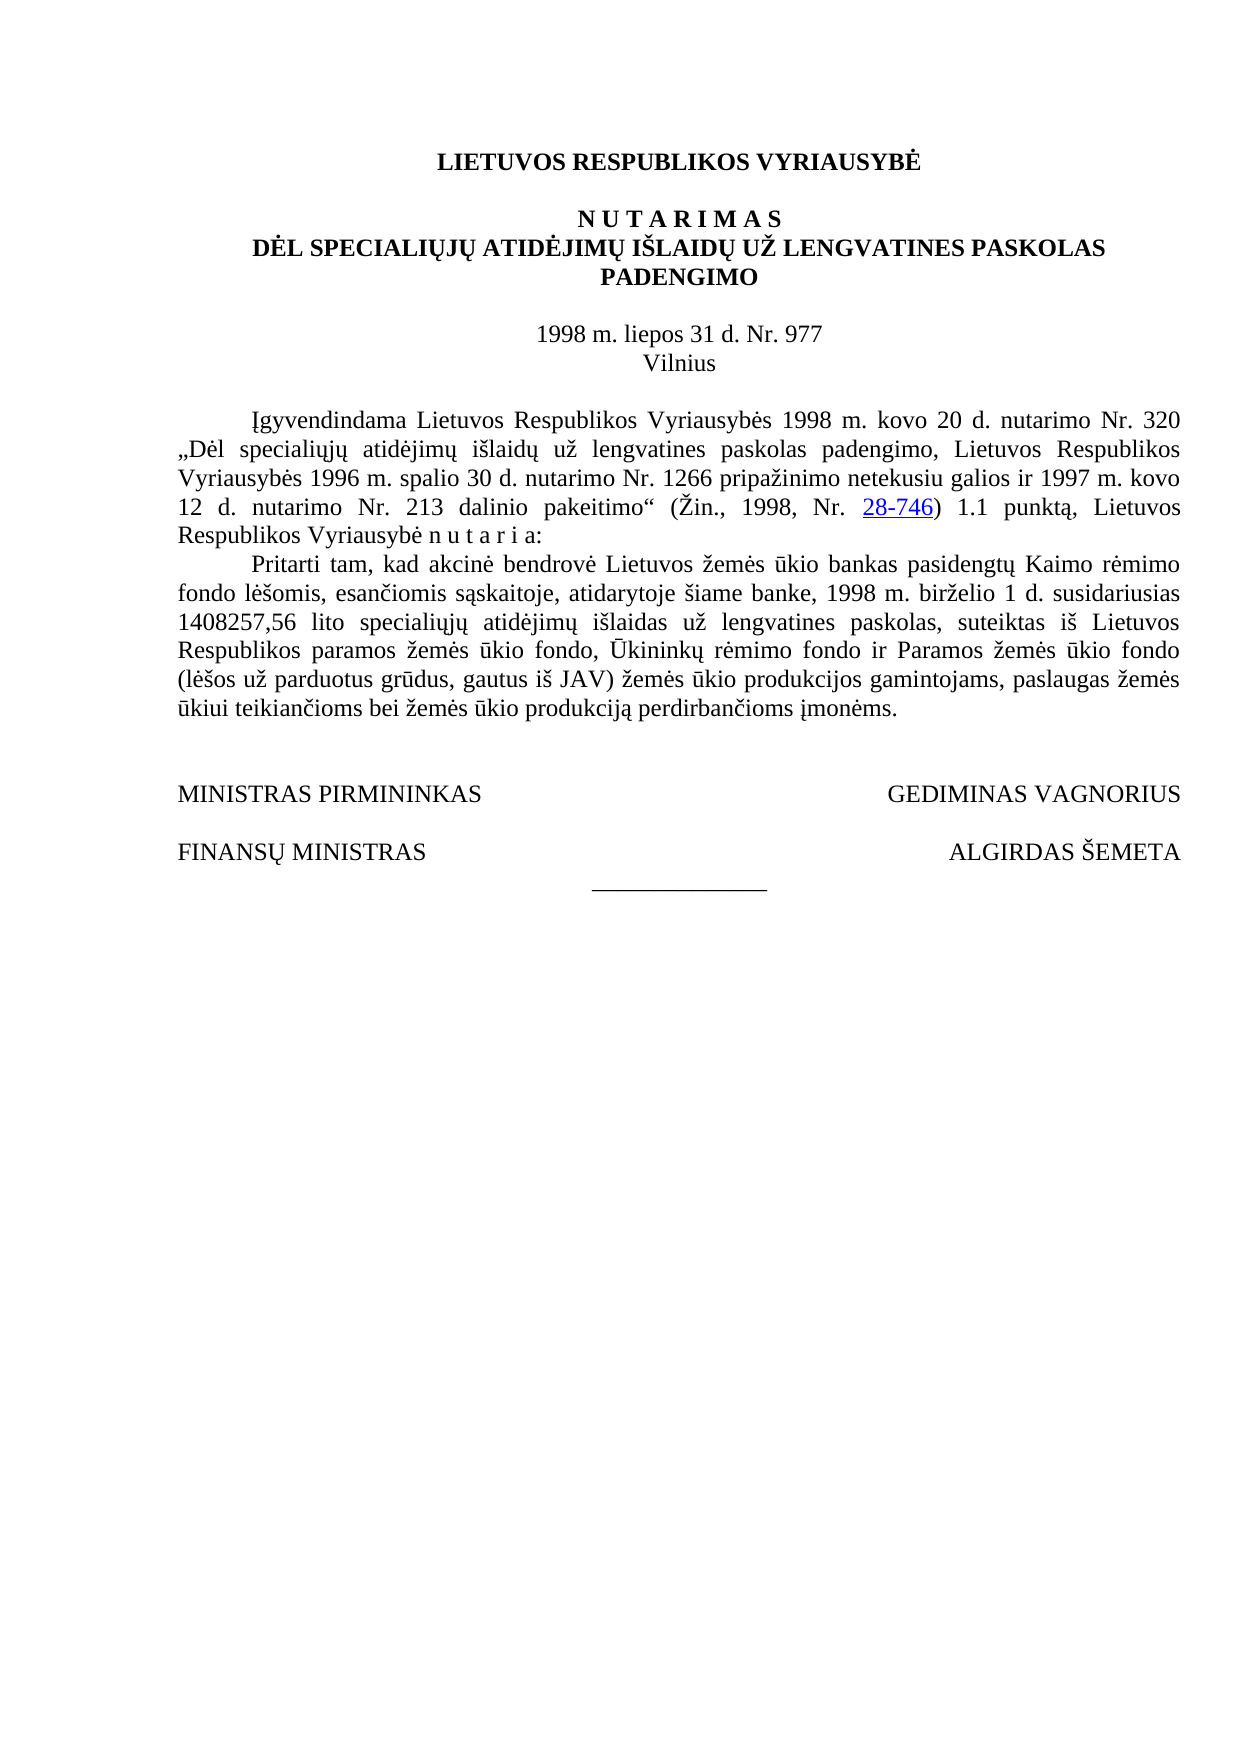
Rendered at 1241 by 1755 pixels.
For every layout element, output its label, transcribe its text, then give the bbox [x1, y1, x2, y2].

text DĖL SPECIALIŲJŲ ATIDĖJIMŲ IŠLAIDŲ UŽ LENGVATINES PASKOLAS PADENGIMO [177, 233, 1181, 291]
text Vilnius [177, 348, 1181, 377]
text LIETUVOS RESPUBLIKOS VYRIAUSYBĖ [177, 147, 1181, 176]
text 1998 m. liepos 31 d. Nr. 977 [177, 319, 1181, 348]
text MINISTRAS PIRMININKAS GEDIMINAS VAGNORIUS [177, 779, 1181, 808]
text FINANSŲ MINISTRAS ALGIRDAS ŠEMETA [177, 837, 1181, 866]
text Pritarti tam, kad akcinė bendrovė Lietuvos žemės ūkio bankas pasidengtų Kaimo rėmimo fondo lėšomis, esančiomis sąskaitoje, atidarytoje šiame banke, 1998 m. birželio 1 d. susidariusias 1408257,56 lito specialiųjų atidėjimų išlaidas už lengvatines paskolas, suteiktas iš Lietuvos Respublikos paramos žemės ūkio fondo, Ūkininkų rėmimo fondo ir Paramos žemės ūkio fondo (lėšos už parduotus grūdus, gautus iš JAV) žemės ūkio produkcijos gamintojams, paslaugas žemės ūkiui teikiančioms bei žemės ūkio produkciją perdirbančioms įmonėms. [177, 549, 1181, 722]
text ______________ [177, 866, 1181, 894]
text N U T A R I M A S [177, 204, 1181, 233]
text Įgyvendindama Lietuvos Respublikos Vyriausybės 1998 m. kovo 20 d. nutarimo Nr. 320 „Dėl specialiųjų atidėjimų išlaidų už lengvatines paskolas padengimo, Lietuvos Respublikos Vyriausybės 1996 m. spalio 30 d. nutarimo Nr. 1266 pripažinimo netekusiu galios ir 1997 m. kovo 12 d. nutarimo Nr. 213 dalinio pakeitimo“ (Žin., 1998, Nr. 28-746) 1.1 punktą, Lietuvos Respublikos Vyriausybė nutaria: [177, 406, 1181, 549]
